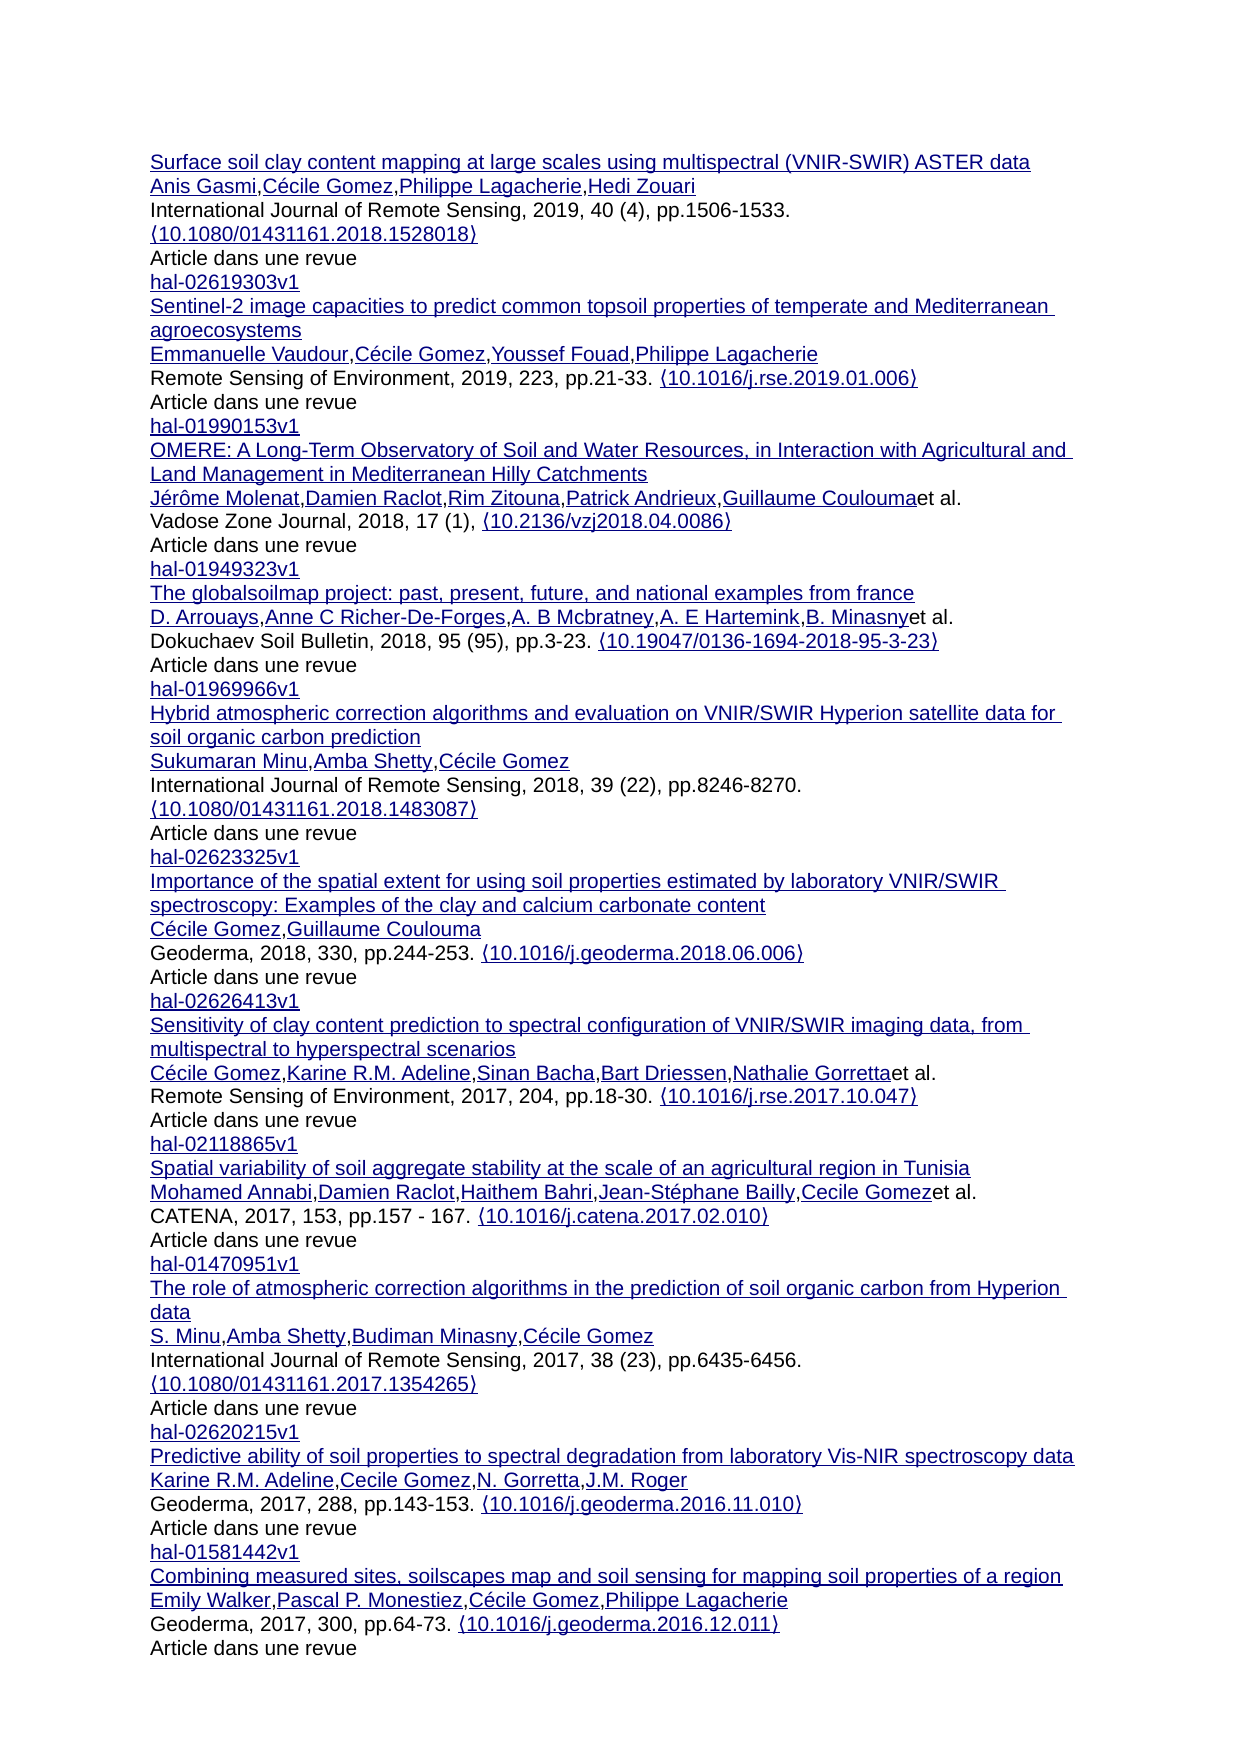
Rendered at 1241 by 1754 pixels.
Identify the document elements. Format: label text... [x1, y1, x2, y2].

table_cell Spatial variability of soil aggregate stability at the scale of an agricultural region in Tunisia Mohamed Annabi,Damien Raclot,Haithem Bahri,Jean-Stéphane Bailly,Cecile Gomezet al. CATENA, 2017, 153, pp.157 - 167. ⟨10.1016/j.catena.2017.02.010⟩ Article dans une revue hal-01470951v1 [150, 1156, 1090, 1276]
table_cell Sentinel-2 image capacities to predict common topsoil properties of temperate and Mediterranean agroecosystems Emmanuelle Vaudour,Cécile Gomez,Youssef Fouad,Philippe Lagacherie Remote Sensing of Environment, 2019, 223, pp.21-33. ⟨10.1016/j.rse.2019.01.006⟩ Article dans une revue hal-01990153v1 [150, 294, 1090, 437]
table_cell Combining measured sites, soilscapes map and soil sensing for mapping soil properties of a region Emily Walker,Pascal P. Monestiez,Cécile Gomez,Philippe Lagacherie Geoderma, 2017, 300, pp.64-73. ⟨10.1016/j.geoderma.2016.12.011⟩ Article dans une revue [150, 1564, 1090, 1659]
table_cell Importance of the spatial extent for using soil properties estimated by laboratory VNIR/SWIR spectroscopy: Examples of the clay and calcium carbonate content Cécile Gomez,Guillaume Coulouma Geoderma, 2018, 330, pp.244-253. ⟨10.1016/j.geoderma.2018.06.006⟩ Article dans une revue hal-02626413v1 [150, 869, 1090, 1012]
table_cell Hybrid atmospheric correction algorithms and evaluation on VNIR/SWIR Hyperion satellite data for soil organic carbon prediction Sukumaran Minu,Amba Shetty,Cécile Gomez International Journal of Remote Sensing, 2018, 39 (22), pp.8246-8270. ⟨10.1080/01431161.2018.1483087⟩ Article dans une revue hal-02623325v1 [150, 701, 1090, 869]
table_cell Sensitivity of clay content prediction to spectral configuration of VNIR/SWIR imaging data, from multispectral to hyperspectral scenarios Cécile Gomez,Karine R.M. Adeline,Sinan Bacha,Bart Driessen,Nathalie Gorrettaet al. Remote Sensing of Environment, 2017, 204, pp.18-30. ⟨10.1016/j.rse.2017.10.047⟩ Article dans une revue hal-02118865v1 [150, 1013, 1090, 1156]
table_cell The globalsoilmap project: past, present, future, and national examples from france D. Arrouays,Anne C Richer-De-Forges,A. B Mcbratney,A. E Hartemink,B. Minasnyet al. Dokuchaev Soil Bulletin, 2018, 95 (95), pp.3-23. ⟨10.19047/0136-1694-2018-95-3-23⟩ Article dans une revue hal-01969966v1 [150, 581, 1090, 701]
table_cell Surface soil clay content mapping at large scales using multispectral (VNIR-SWIR) ASTER data Anis Gasmi,Cécile Gomez,Philippe Lagacherie,Hedi Zouari International Journal of Remote Sensing, 2019, 40 (4), pp.1506-1533. ⟨10.1080/01431161.2018.1528018⟩ Article dans une revue hal-02619303v1 [150, 150, 1090, 294]
table_cell The role of atmospheric correction algorithms in the prediction of soil organic carbon from Hyperion data S. Minu,Amba Shetty,Budiman Minasny,Cécile Gomez International Journal of Remote Sensing, 2017, 38 (23), pp.6435-6456. ⟨10.1080/01431161.2017.1354265⟩ Article dans une revue hal-02620215v1 [150, 1276, 1090, 1444]
table_cell OMERE: A Long-Term Observatory of Soil and Water Resources, in Interaction with Agricultural and Land Management in Mediterranean Hilly Catchments Jérôme Molenat,Damien Raclot,Rim Zitouna,Patrick Andrieux,Guillaume Couloumaet al. Vadose Zone Journal, 2018, 17 (1), ⟨10.2136/vzj2018.04.0086⟩ Article dans une revue hal-01949323v1 [150, 438, 1090, 581]
table_cell Predictive ability of soil properties to spectral degradation from laboratory Vis-NIR spectroscopy data Karine R.M. Adeline,Cecile Gomez,N. Gorretta,J.M. Roger Geoderma, 2017, 288, pp.143-153. ⟨10.1016/j.geoderma.2016.11.010⟩ Article dans une revue hal-01581442v1 [150, 1444, 1090, 1563]
